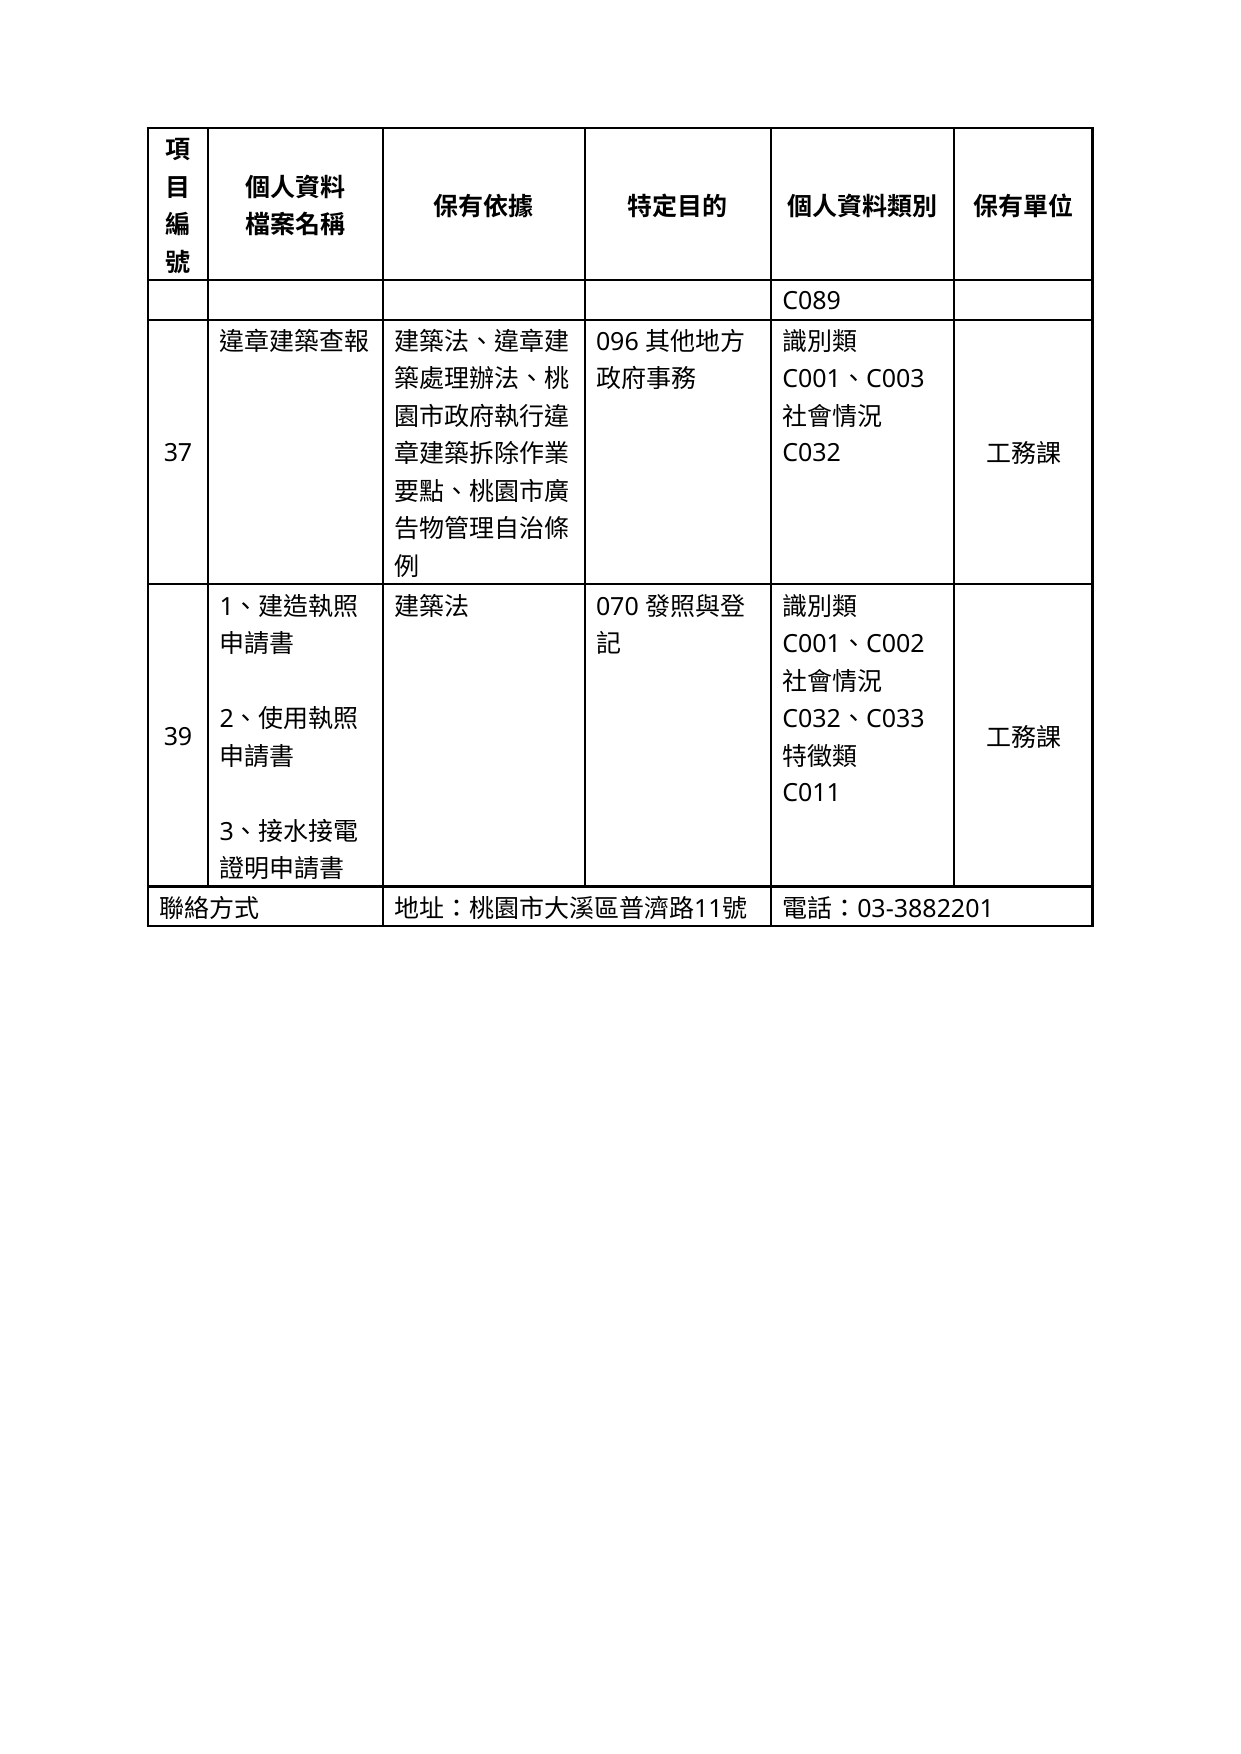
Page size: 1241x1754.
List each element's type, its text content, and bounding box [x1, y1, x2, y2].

table_header 個人資料類別 [772, 129, 953, 279]
table_cell [209, 281, 382, 319]
table_cell 聯絡方式 [149, 888, 382, 925]
table_cell 識別類 C001、C002 社會情況 C032、C033 特徵類 C011 [772, 585, 953, 885]
table_cell 地址：桃園市大溪區普濟路11號 [384, 888, 770, 925]
table_cell 電話：03-3882201 [772, 888, 1091, 925]
table_header 特定目的 [586, 129, 770, 279]
table_cell 識別類 C001、C003 社會情況 C032 [772, 321, 953, 583]
table_cell 違章建築查報 [209, 321, 382, 583]
table_cell 070 發照與登記 [586, 585, 770, 885]
table_cell 建築法、違章建築處理辦法、桃園市政府執行違章建築拆除作業要點、桃園市廣告物管理自治條例 [384, 321, 584, 583]
table_header 保有單位 [955, 129, 1091, 279]
table_cell 建築法 [384, 585, 584, 885]
table_header 項目 編號 [149, 129, 207, 279]
table_cell 39 [149, 585, 207, 885]
table_cell 工務課 [955, 585, 1091, 885]
table_cell 1、建造執照申請書 2、使用執照申請書 3、接水接電證明申請書 [209, 585, 382, 885]
table_cell 096 其他地方政府事務 [586, 321, 770, 583]
table_cell 37 [149, 321, 207, 583]
table_cell [149, 281, 207, 319]
table_header 個人資料 檔案名稱 [209, 129, 382, 279]
table_cell 工務課 [955, 321, 1091, 583]
table_header 保有依據 [384, 129, 584, 279]
